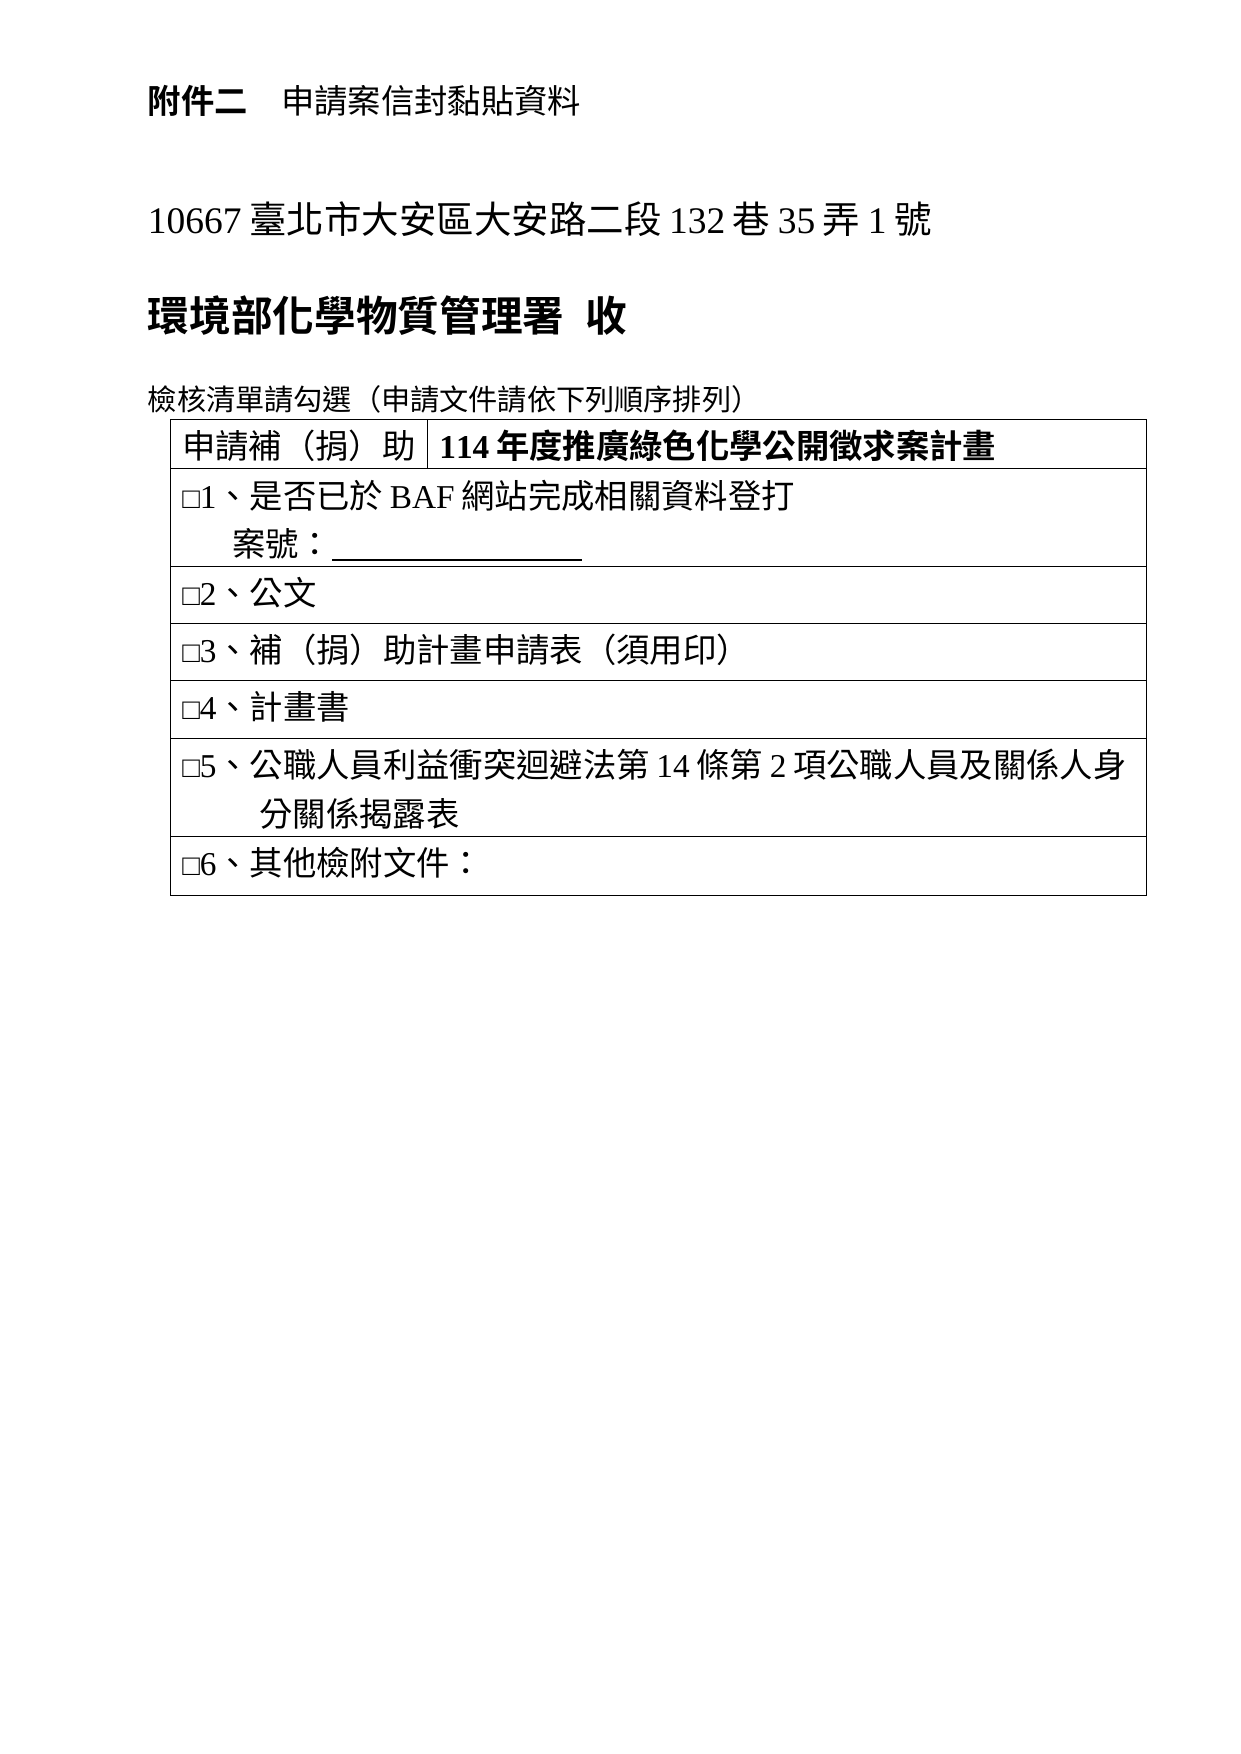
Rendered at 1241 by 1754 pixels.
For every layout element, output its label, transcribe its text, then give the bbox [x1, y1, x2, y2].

text 環境部化學物質管理署 收 [148, 283, 1092, 343]
table_cell □5、公職人員利益衝突迴避法第14條第2項公職人員及關係人身分關係揭露表 [171, 739, 1146, 836]
table_cell □6、其他檢附文件： [171, 837, 1146, 895]
table_cell □2、公文 [171, 567, 1146, 622]
table_cell □3、補（捐）助計畫申請表（須用印） [171, 624, 1146, 680]
table_header 申請補（捐）助 [171, 420, 427, 468]
text 附件二 申請案信封黏貼資料 [148, 75, 1092, 123]
table_header 114年度推廣綠色化學公開徵求案計畫 [428, 420, 1146, 468]
text 檢核清單請勾選（申請文件請依下列順序排列） [148, 377, 1092, 419]
text 10667臺北市大安區大安路二段132巷35弄1號 [148, 190, 1092, 244]
table_cell □4、計畫書 [171, 681, 1146, 738]
table_cell □1、是否已於BAF網站完成相關資料登打 案號： [171, 469, 1146, 566]
